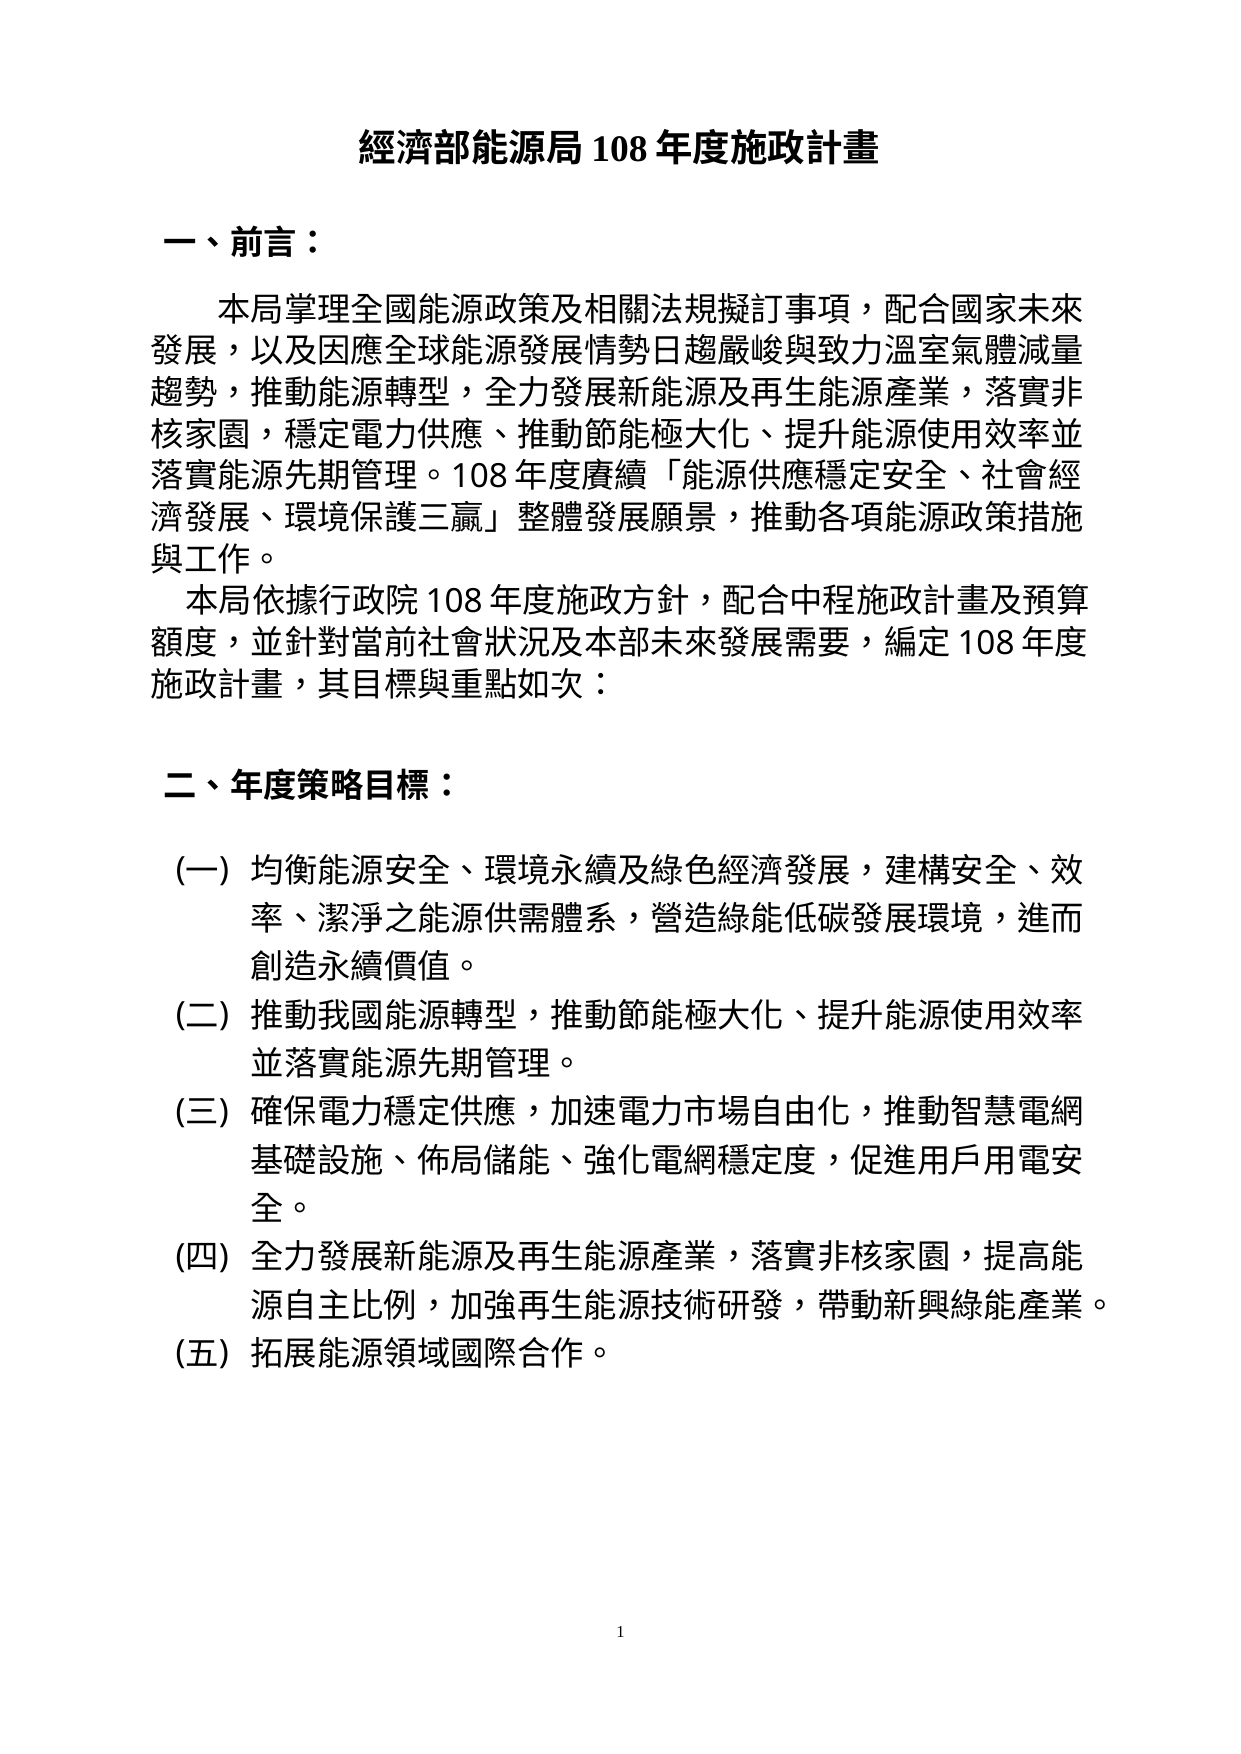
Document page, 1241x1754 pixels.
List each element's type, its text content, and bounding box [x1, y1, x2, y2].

list 確保電力穩定供應，加速電力市場自由化，推動智慧電網基礎設施、佈局儲能、強化電網穩定度，促進用戶用電安全。 [175, 1085, 1090, 1230]
text 經濟部能源局108年度施政計畫 [151, 118, 1088, 172]
list 推動我國能源轉型，推動節能極大化、提升能源使用效率並落實能源先期管理。 [176, 988, 1090, 1085]
text 一、前言： [163, 216, 1088, 264]
text 二、年度策略目標： [163, 759, 1088, 807]
list 拓展能源領域國際合作。 [175, 1327, 1090, 1375]
text 本局掌理全國能源政策及相關法規擬訂事項，配合國家未來發展，以及因應全球能源發展情勢日趨嚴峻與致力溫室氣體減量趨勢，推動能源轉型，全力發展新能源及再生能源產業，落實非核家園，穩定電力供應、推動節能極大化、提升能源使用效率並落實能源先期管理。108年度賡續「能源供應穩定安全、社會經濟發展、環境保護三贏」整體發展願景，推動各項能源政策措施與工作。 [151, 288, 1090, 579]
list 均衡能源安全、環境永續及綠色經濟發展，建構安全、效率、潔淨之能源供需體系，營造綠能低碳發展環境，進而創造永續價值。 [176, 843, 1090, 988]
text 本局依據行政院108年度施政方針，配合中程施政計畫及預算額度，並針對當前社會狀況及本部未來發展需要，編定108年度施政計畫，其目標與重點如次： [151, 579, 1090, 704]
list 全力發展新能源及再生能源產業，落實非核家園，提高能源自主比例，加強再生能源技術研發，帶動新興綠能產業。 [175, 1230, 1090, 1327]
